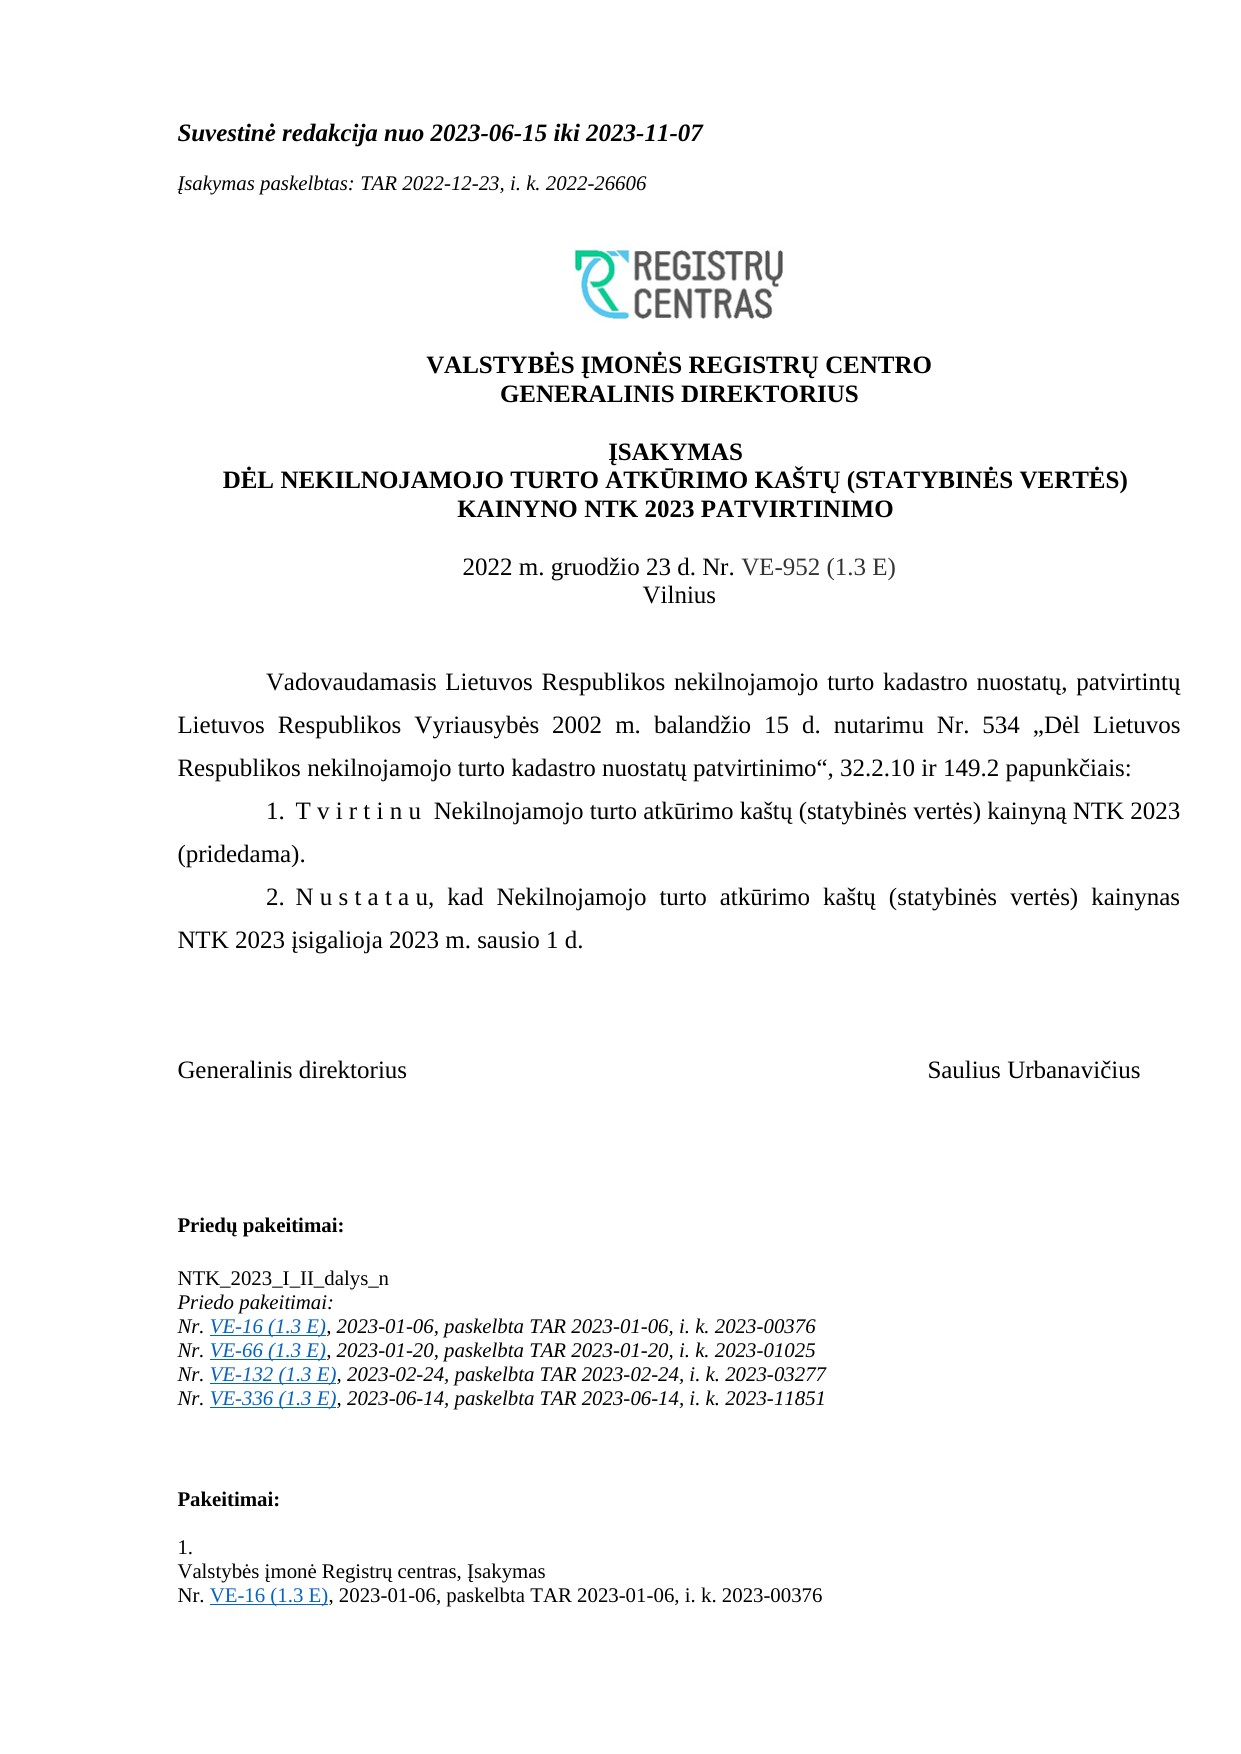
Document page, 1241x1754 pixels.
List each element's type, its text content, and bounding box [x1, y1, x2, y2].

text ĮSAKYMAS [170, 437, 1181, 466]
text 2022 m. gruodžio 23 d. Nr. VE-952 (1.3 E) [177, 552, 1181, 581]
text Nr. VE-336 (1.3 E), 2023-06-14, paskelbta TAR 2023-06-14, i. k. 2023-11851 [177, 1386, 1181, 1410]
text Nr. VE-16 (1.3 E), 2023-01-06, paskelbta TAR 2023-01-06, i. k. 2023-00376 [177, 1583, 1181, 1607]
text Nr. VE-66 (1.3 E), 2023-01-20, paskelbta TAR 2023-01-20, i. k. 2023-01025 [177, 1338, 1181, 1362]
text Generalinis direktorius Saulius Urbanavičius [177, 1055, 1191, 1084]
text Nr. VE-16 (1.3 E), 2023-01-06, paskelbta TAR 2023-01-06, i. k. 2023-00376 [177, 1314, 1181, 1338]
text Pakeitimai: [177, 1487, 1181, 1511]
text Suvestinė redakcija nuo 2023-06-15 iki 2023-11-07 [177, 118, 1181, 147]
text Vilnius [177, 581, 1181, 609]
text GENERALINIS DIREKTORIUS [177, 379, 1181, 408]
text Valstybės įmonė Registrų centras, Įsakymas [177, 1559, 1181, 1583]
text Įsakymas paskelbtas: TAR 2022-12-23, i. k. 2022-26606 [177, 171, 1181, 195]
text 1. [177, 1535, 1181, 1559]
text Nr. VE-132 (1.3 E), 2023-02-24, paskelbta TAR 2023-02-24, i. k. 2023-03277 [177, 1362, 1181, 1386]
text Priedų pakeitimai: [177, 1213, 1181, 1237]
text VALSTYBĖS ĮMONĖS REGISTRŲ CENTRO [177, 351, 1181, 379]
text DĖL NEKILNOJAMOJO TURTO ATKŪRIMO KAŠTŲ (STATYBINĖS VERTĖS) KAINYNO NTK 2023 PATVIRTINIMO [170, 466, 1181, 523]
text Priedo pakeitimai: [177, 1290, 1181, 1314]
text Vadovaudamasis Lietuvos Respublikos nekilnojamojo turto kadastro nuostatų, patvirtintų Lietuvos Respublikos Vyriausybės 2002 m. balandžio 15 d. nutarimu Nr. 534 „Dėl Lietuvos Respublikos nekilnojamojo turto kadastro nuostatų patvirtinimo“, 32.2.10 ir 149.2 papunkčiais: [177, 667, 1181, 782]
text 1. Tvirtinu Nekilnojamojo turto atkūrimo kaštų (statybinės vertės) kainyną NTK 2023 (pridedama). [177, 796, 1181, 868]
text 2. Nustatau, kad Nekilnojamojo turto atkūrimo kaštų (statybinės vertės) kainynas NTK 2023 įsigalioja 2023 m. sausio 1 d. [177, 882, 1181, 954]
text NTK_2023_I_II_dalys_n [177, 1266, 1181, 1290]
